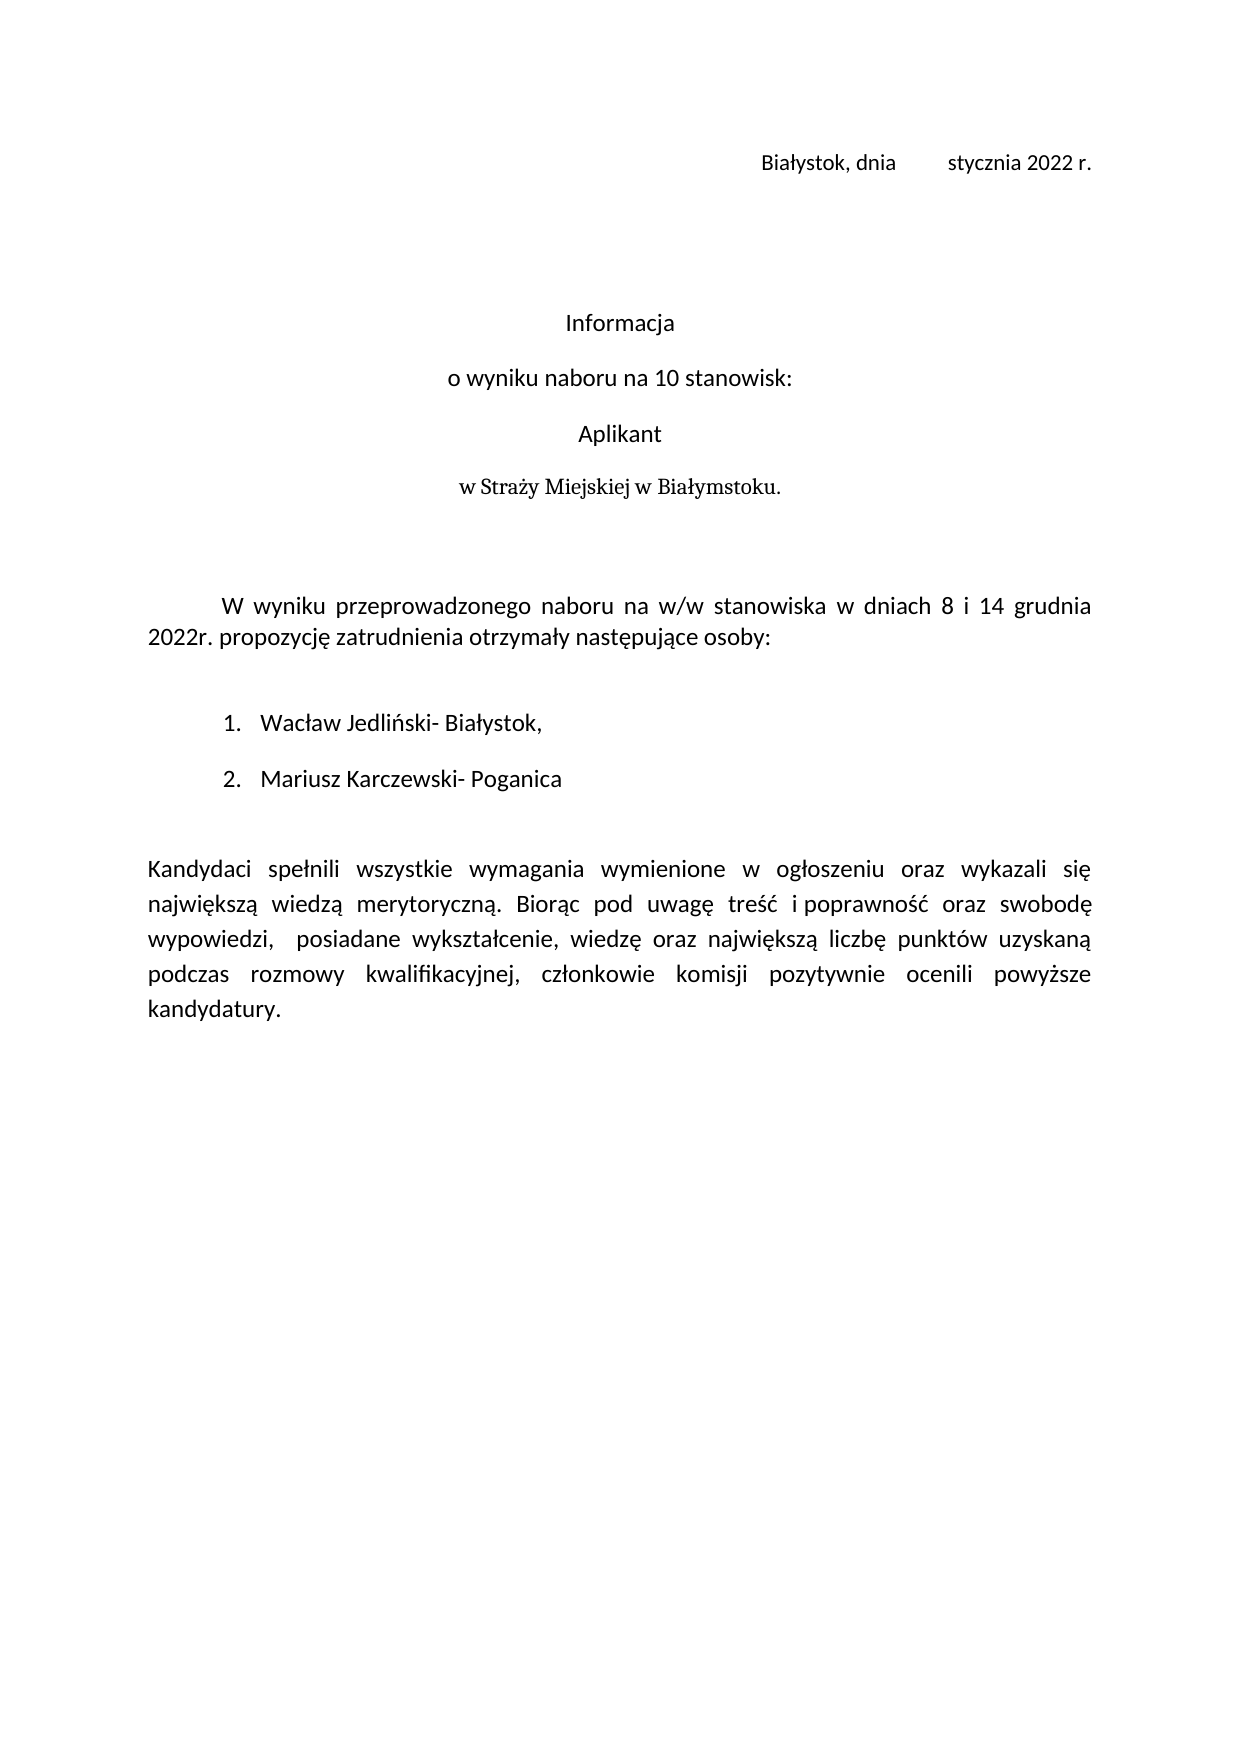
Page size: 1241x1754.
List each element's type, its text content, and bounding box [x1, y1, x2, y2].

text Białystok, dnia stycznia 2022 r. [148, 148, 1093, 176]
text Informacja [148, 307, 1093, 337]
text o wyniku naboru na 10 stanowisk: [148, 362, 1093, 393]
text w Straży Miejskiej w Białymstoku. [148, 474, 1093, 501]
text Kandydaci spełnili wszystkie wymagania wymienione w ogłoszeniu oraz wykazali się największą wiedzą merytoryczną. Biorąc pod uwagę treść i poprawność oraz swobodę wypowiedzi, posiadane wykształcenie, wiedzę oraz największą liczbę punktów uzyskaną podczas rozmowy kwalifikacyjnej, członkowie komisji pozytywnie ocenili powyższe kandydatury. [148, 853, 1093, 1024]
list Wacław Jedliński- Białystok, [223, 707, 1093, 737]
text W wyniku przeprowadzonego naboru na w/w stanowiska w dniach 8 i 14 grudnia 2022r. propozycję zatrudnienia otrzymały następujące osoby: [148, 590, 1093, 651]
list Mariusz Karczewski- Poganica [223, 763, 1093, 793]
text Aplikant [148, 418, 1093, 449]
